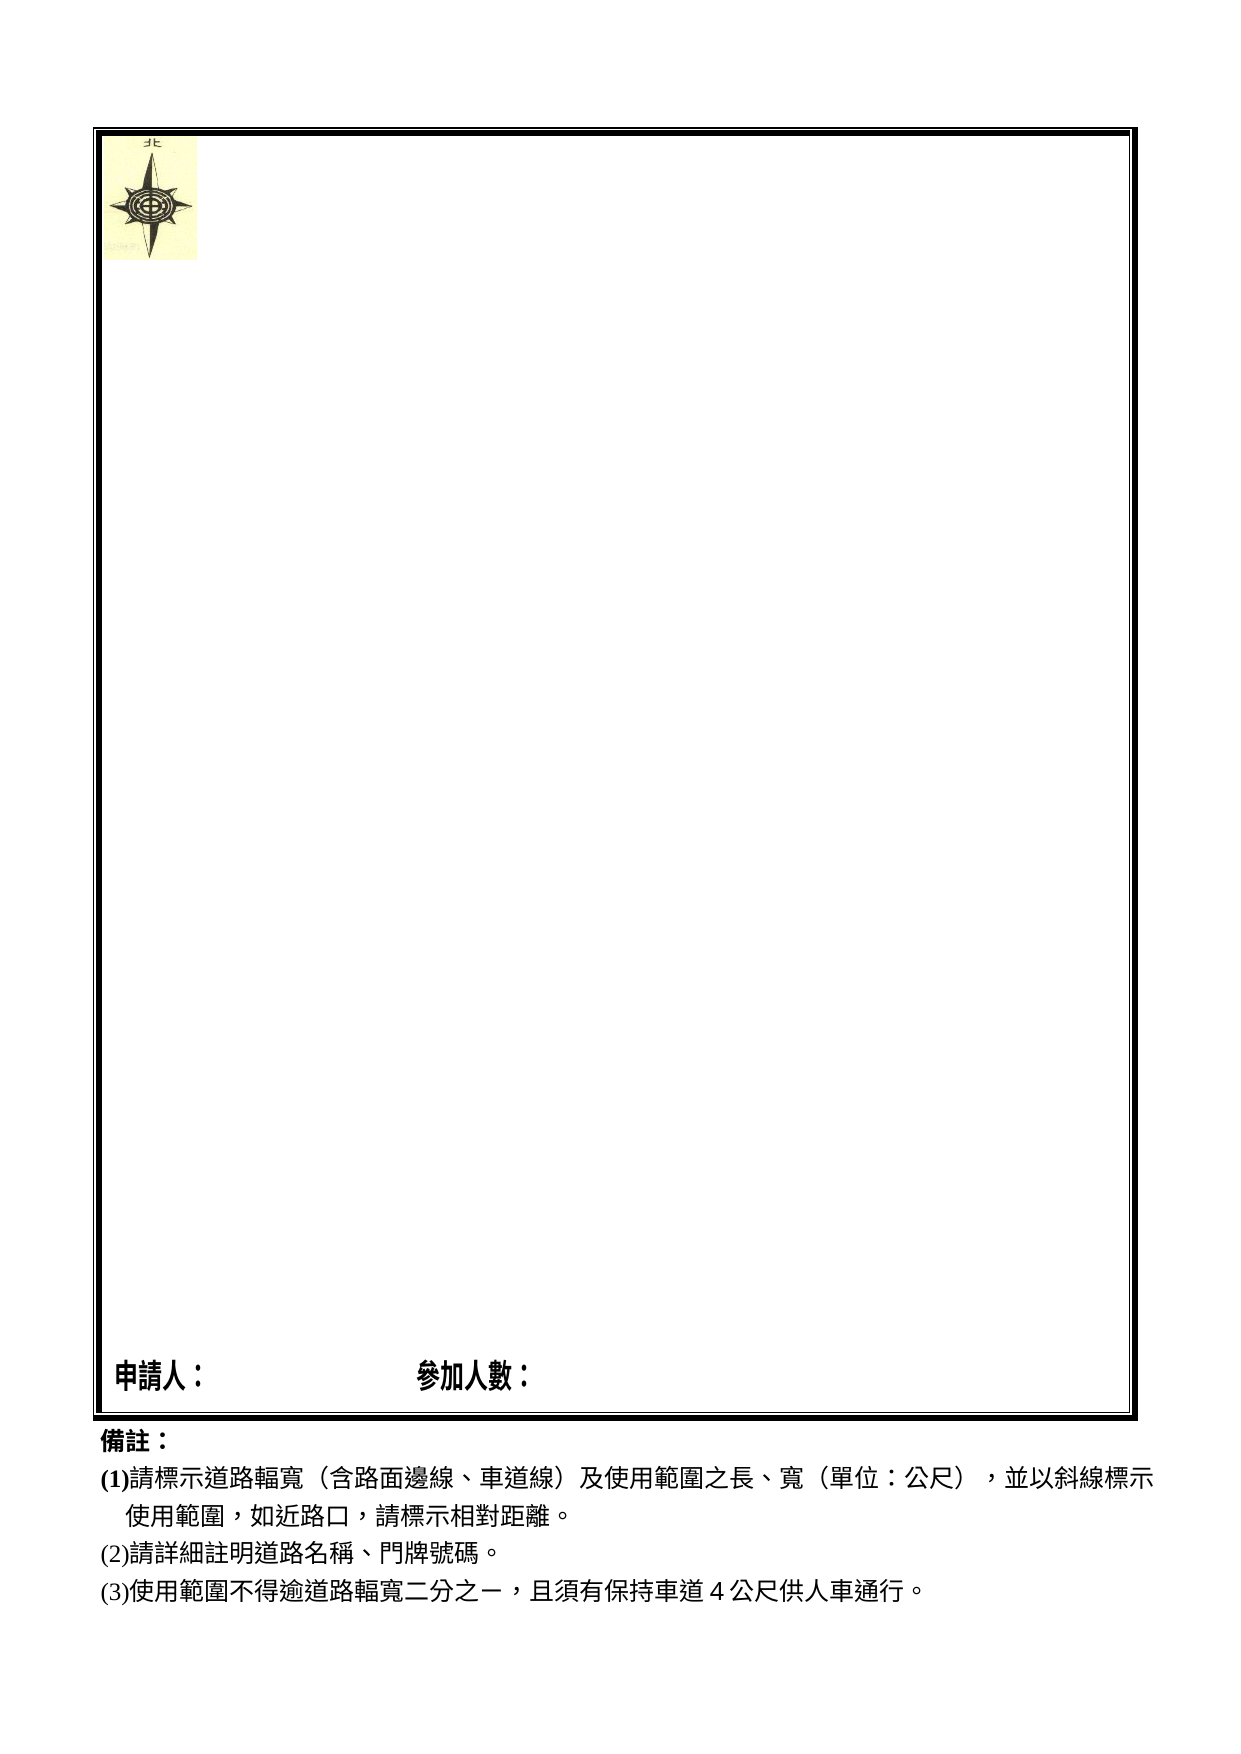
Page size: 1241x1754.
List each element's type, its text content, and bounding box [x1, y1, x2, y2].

picture [103, 136, 198, 260]
text (1)請標示道路輻寬（含路面邊線、車道線）及使用範圍之長、寬（單位：公尺），並以斜線標示 [100, 1458, 1169, 1496]
text 使用範圍，如近路口，請標示相對距離。 [100, 1496, 1169, 1533]
text (2)請詳細註明道路名稱、門牌號碼。 [100, 1533, 1169, 1571]
text 備註： [100, 1421, 1169, 1458]
table_header 申請人： 參加人數： [102, 136, 1129, 1411]
text (3)使用範圍不得逾道路輻寬二分之ㄧ，且須有保持車道4公尺供人車通行。 [100, 1571, 1169, 1608]
